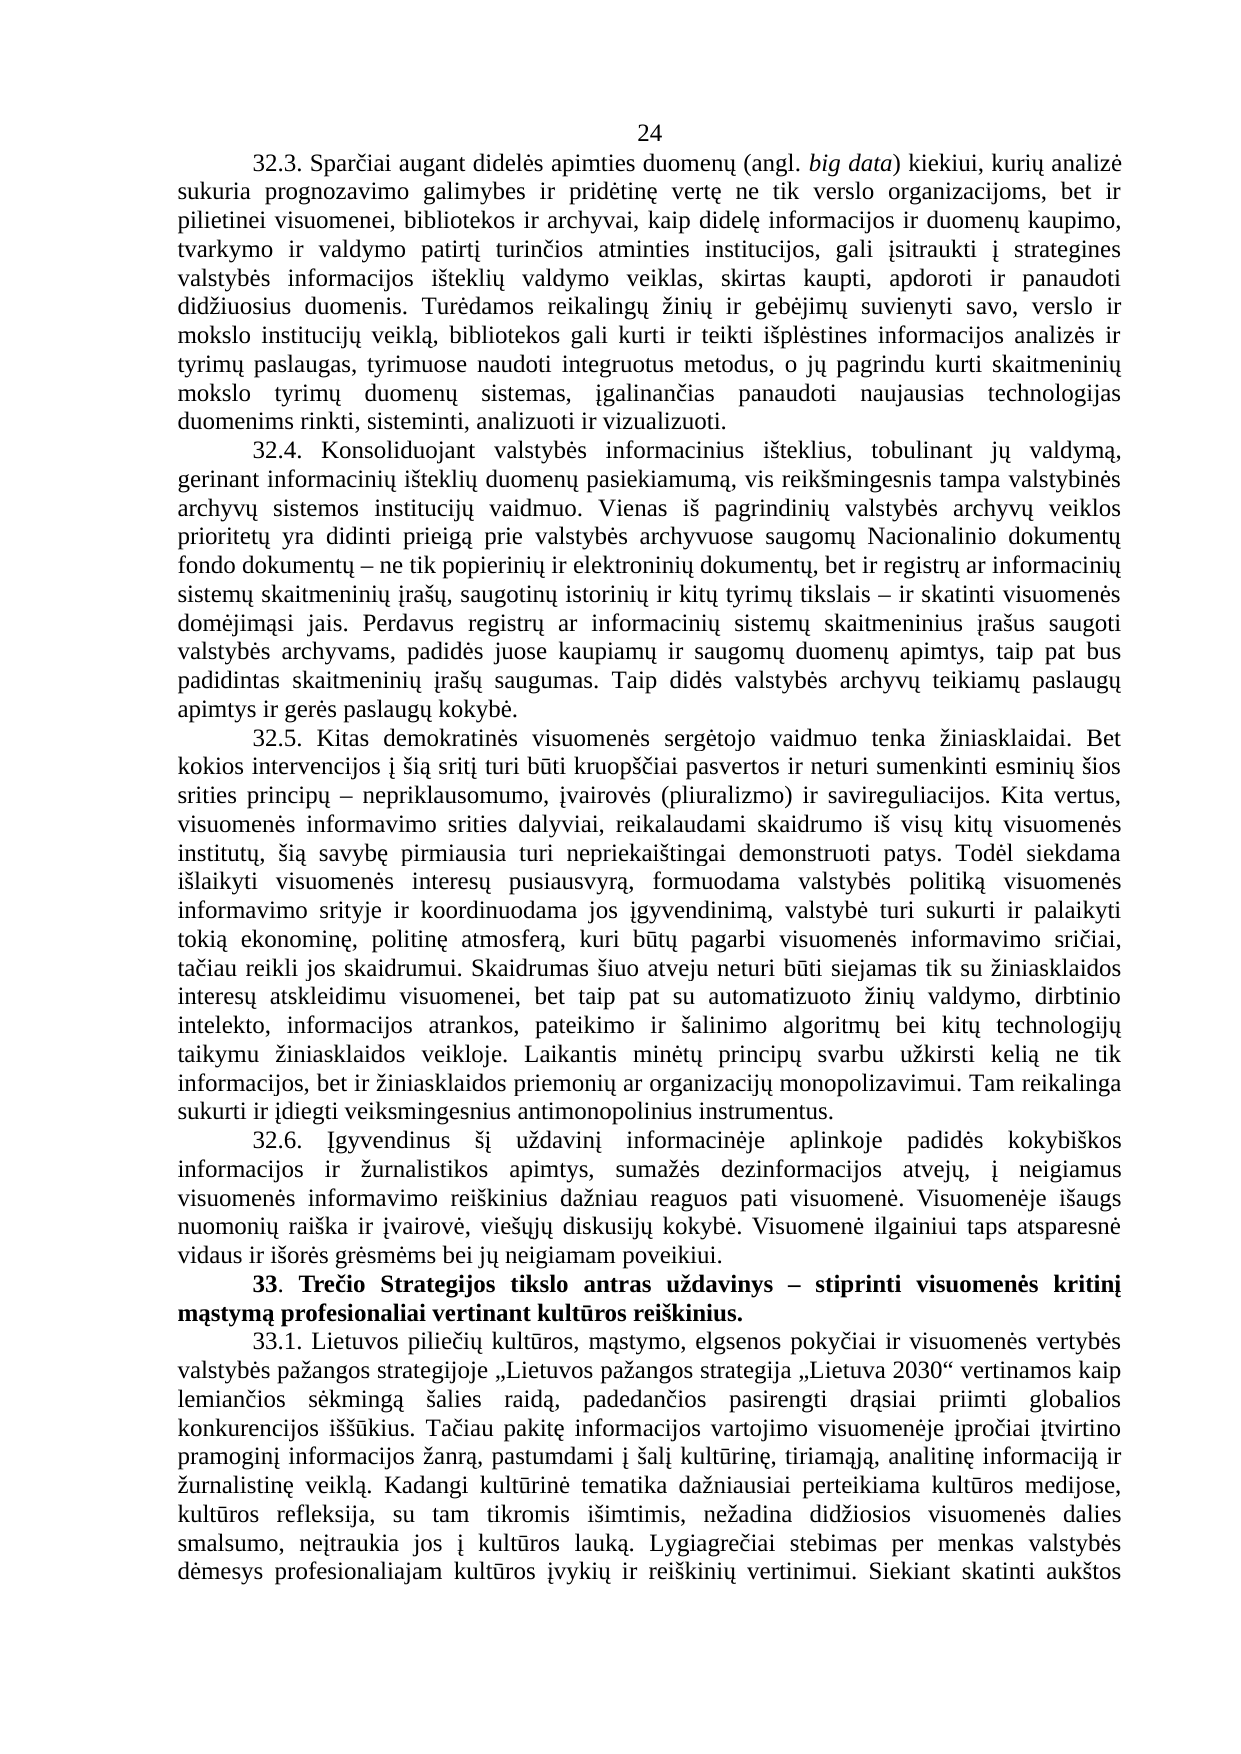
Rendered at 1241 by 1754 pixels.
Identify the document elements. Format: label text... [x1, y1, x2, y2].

text 32.4. Konsoliduojant valstybės informacinius išteklius, tobulinant jų valdymą, gerinant informacinių išteklių duomenų pasiekiamumą, vis reikšmingesnis tampa valstybinės archyvų sistemos institucijų vaidmuo. Vienas iš pagrindinių valstybės archyvų veiklos prioritetų yra didinti prieigą prie valstybės archyvuose saugomų Nacionalinio dokumentų fondo dokumentų – ne tik popierinių ir elektroninių dokumentų, bet ir registrų ar informacinių sistemų skaitmeninių įrašų, saugotinų istorinių ir kitų tyrimų tikslais – ir skatinti visuomenės domėjimąsi jais. Perdavus registrų ar informacinių sistemų skaitmeninius įrašus saugoti valstybės archyvams, padidės juose kaupiamų ir saugomų duomenų apimtys, taip pat bus padidintas skaitmeninių įrašų saugumas. Taip didės valstybės archyvų teikiamų paslaugų apimtys ir gerės paslaugų kokybė. [177, 435, 1122, 723]
text 33. Trečio Strategijos tikslo antras uždavinys – stiprinti visuomenės kritinį mąstymą profesionaliai vertinant kultūros reiškinius. [177, 1269, 1122, 1326]
text 32.6. Įgyvendinus šį uždavinį informacinėje aplinkoje padidės kokybiškos informacijos ir žurnalistikos apimtys, sumažės dezinformacijos atvejų, į neigiamus visuomenės informavimo reiškinius dažniau reaguos pati visuomenė. Visuomenėje išaugs nuomonių raiška ir įvairovė, viešųjų diskusijų kokybė. Visuomenė ilgainiui taps atsparesnė vidaus ir išorės grėsmėms bei jų neigiamam poveikiui. [177, 1125, 1122, 1269]
text 32.5. Kitas demokratinės visuomenės sergėtojo vaidmuo tenka žiniasklaidai. Bet kokios intervencijos į šią sritį turi būti kruopščiai pasvertos ir neturi sumenkinti esminių šios srities principų – nepriklausomumo, įvairovės (pliuralizmo) ir savireguliacijos. Kita vertus, visuomenės informavimo srities dalyviai, reikalaudami skaidrumo iš visų kitų visuomenės institutų, šią savybę pirmiausia turi nepriekaištingai demonstruoti patys. Todėl siekdama išlaikyti visuomenės interesų pusiausvyrą, formuodama valstybės politiką visuomenės informavimo srityje ir koordinuodama jos įgyvendinimą, valstybė turi sukurti ir palaikyti tokią ekonominę, politinę atmosferą, kuri būtų pagarbi visuomenės informavimo sričiai, tačiau reikli jos skaidrumui. Skaidrumas šiuo atveju neturi būti siejamas tik su žiniasklaidos interesų atskleidimu visuomenei, bet taip pat su automatizuoto žinių valdymo, dirbtinio intelekto, informacijos atrankos, pateikimo ir šalinimo algoritmų bei kitų technologijų taikymu žiniasklaidos veikloje. Laikantis minėtų principų svarbu užkirsti kelią ne tik informacijos, bet ir žiniasklaidos priemonių ar organizacijų monopolizavimui. Tam reikalinga sukurti ir įdiegti veiksmingesnius antimonopolinius instrumentus. [177, 723, 1122, 1125]
text 33.1. Lietuvos piliečių kultūros, mąstymo, elgsenos pokyčiai ir visuomenės vertybės valstybės pažangos strategijoje „Lietuvos pažangos strategija „Lietuva 2030“ vertinamos kaip lemiančios sėkmingą šalies raidą, padedančios pasirengti drąsiai priimti globalios konkurencijos iššūkius. Tačiau pakitę informacijos vartojimo visuomenėje įpročiai įtvirtino pramoginį informacijos žanrą, pastumdami į šalį kultūrinę, tiriamąją, analitinę informaciją ir žurnalistinę veiklą. Kadangi kultūrinė tematika dažniausiai perteikiama kultūros medijose, kultūros refleksija, su tam tikromis išimtimis, nežadina didžiosios visuomenės dalies smalsumo, neįtraukia jos į kultūros lauką. Lygiagrečiai stebimas per menkas valstybės dėmesys profesionaliajam kultūros įvykių ir reiškinių vertinimui. Siekiant skatinti aukštos [177, 1326, 1122, 1585]
text 32.3. Sparčiai augant didelės apimties duomenų (angl. big data) kiekiui, kurių analizė sukuria prognozavimo galimybes ir pridėtinę vertę ne tik verslo organizacijoms, bet ir pilietinei visuomenei, bibliotekos ir archyvai, kaip didelę informacijos ir duomenų kaupimo, tvarkymo ir valdymo patirtį turinčios atminties institucijos, gali įsitraukti į strategines valstybės informacijos išteklių valdymo veiklas, skirtas kaupti, apdoroti ir panaudoti didžiuosius duomenis. Turėdamos reikalingų žinių ir gebėjimų suvienyti savo, verslo ir mokslo institucijų veiklą, bibliotekos gali kurti ir teikti išplėstines informacijos analizės ir tyrimų paslaugas, tyrimuose naudoti integruotus metodus, o jų pagrindu kurti skaitmeninių mokslo tyrimų duomenų sistemas, įgalinančias panaudoti naujausias technologijas duomenims rinkti, sisteminti, analizuoti ir vizualizuoti. [177, 148, 1122, 435]
